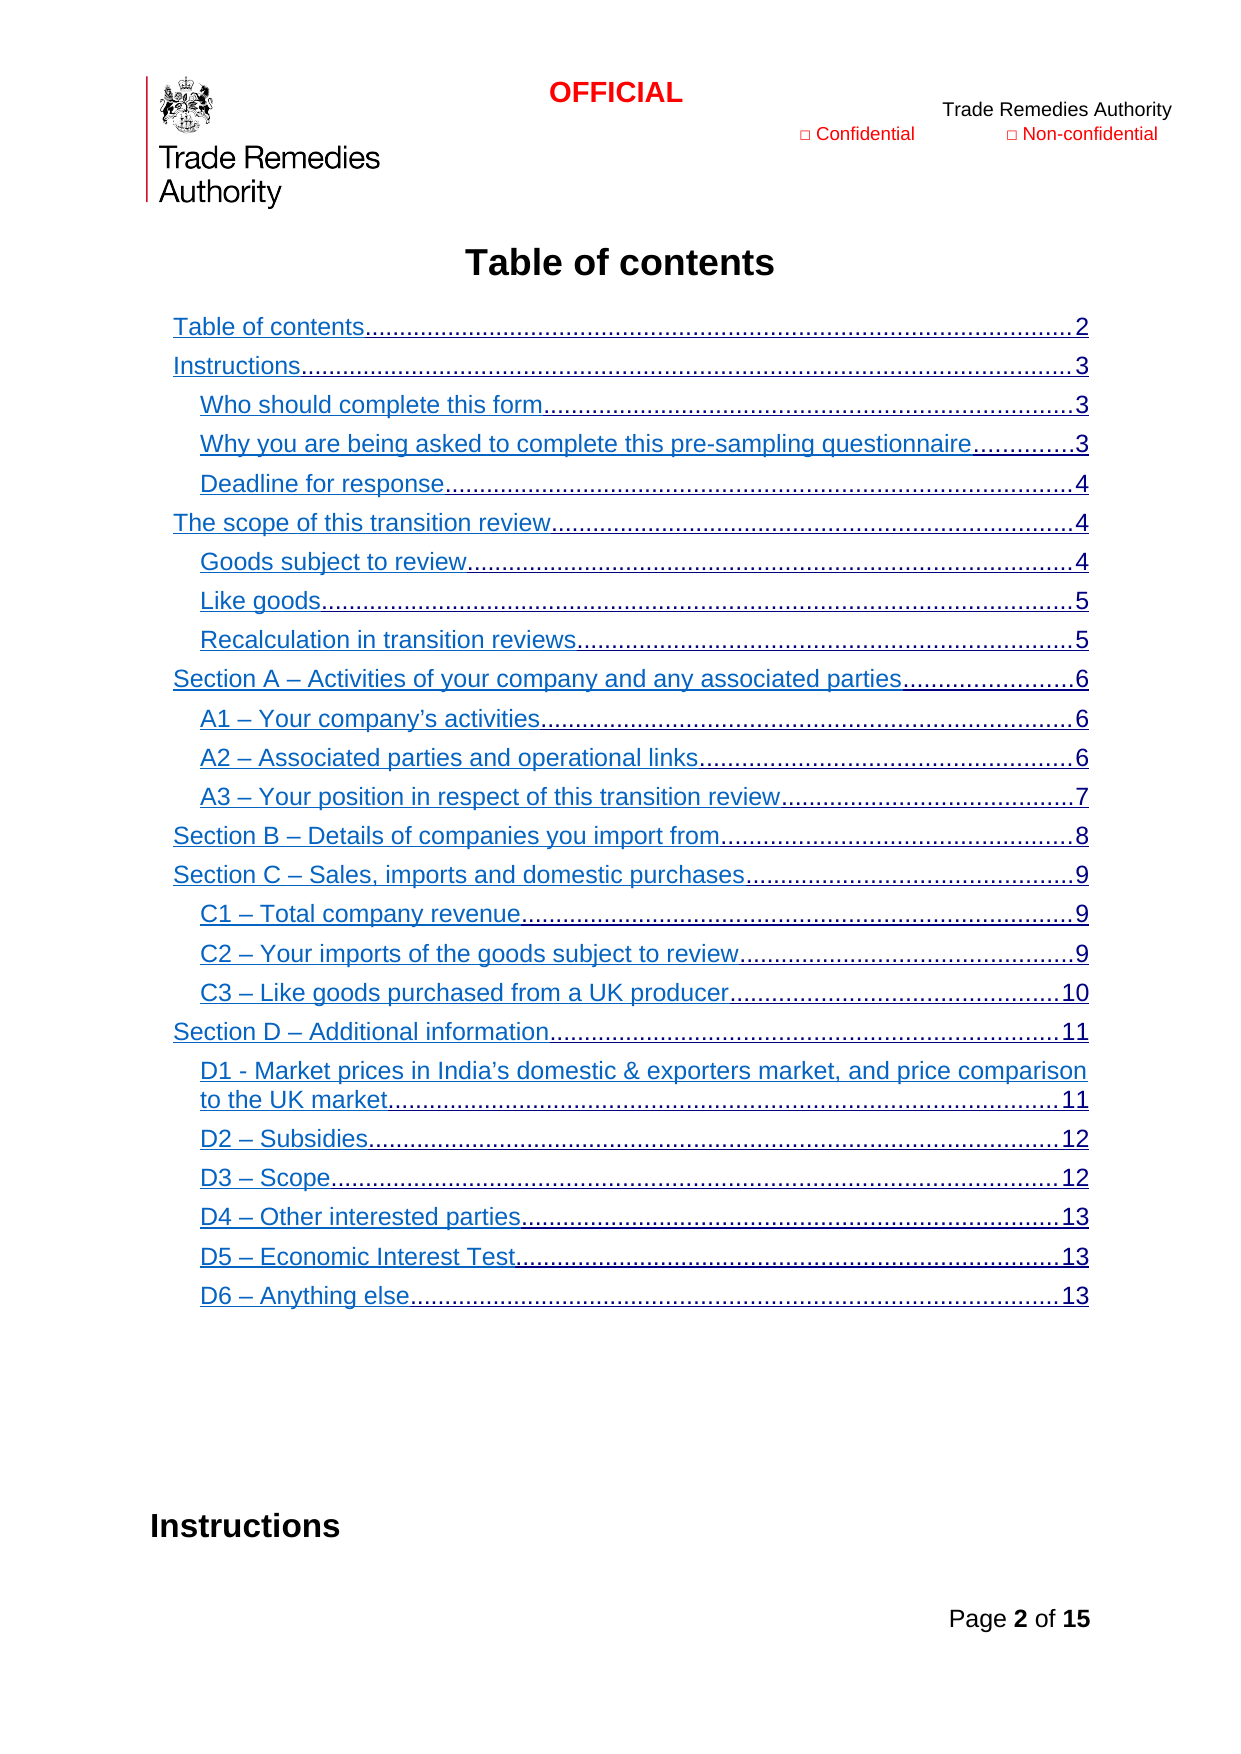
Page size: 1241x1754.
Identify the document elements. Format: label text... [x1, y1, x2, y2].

text Table of contents 2 [173, 312, 1090, 341]
text D3 – Scope 12 [200, 1163, 1090, 1192]
text A2 – Associated parties and operational links 6 [200, 743, 1090, 771]
text Like goods 5 [200, 586, 1090, 615]
text D6 – Anything else 13 [200, 1281, 1090, 1309]
text Who should complete this form 3 [200, 390, 1090, 419]
text Section D – Additional information 11 [173, 1017, 1090, 1046]
text A1 – Your company’s activities 6 [200, 703, 1090, 732]
text D2 – Subsidies 12 [200, 1124, 1090, 1153]
text Recalculation in transition reviews 5 [200, 625, 1090, 654]
text The scope of this transition review 4 [173, 508, 1090, 536]
text Why you are being asked to complete this pre-sampling questionnaire 3 [200, 429, 1090, 458]
text Section C – Sales, imports and domestic purchases 9 [173, 860, 1090, 889]
text D5 – Economic Interest Test 13 [200, 1241, 1090, 1270]
text D1 - Market prices in India’s domestic & exporters market, and price comparison to the UK market 11 [200, 1056, 1090, 1113]
text Table of contents [150, 240, 1090, 283]
text A3 – Your position in respect of this transition review 7 [200, 782, 1090, 811]
text D4 – Other interested parties 13 [200, 1202, 1090, 1231]
text C1 – Total company revenue 9 [200, 899, 1090, 928]
text Goods subject to review 4 [200, 547, 1090, 576]
text Section B – Details of companies you import from 8 [173, 821, 1090, 850]
text Instructions 3 [173, 351, 1090, 380]
subtitle Instructions [150, 1506, 1090, 1544]
text Section A – Activities of your company and any associated parties 6 [173, 664, 1090, 693]
text C2 – Your imports of the goods subject to review 9 [200, 938, 1090, 967]
text C3 – Like goods purchased from a UK producer 10 [200, 978, 1090, 1006]
text Deadline for response 4 [200, 468, 1090, 497]
